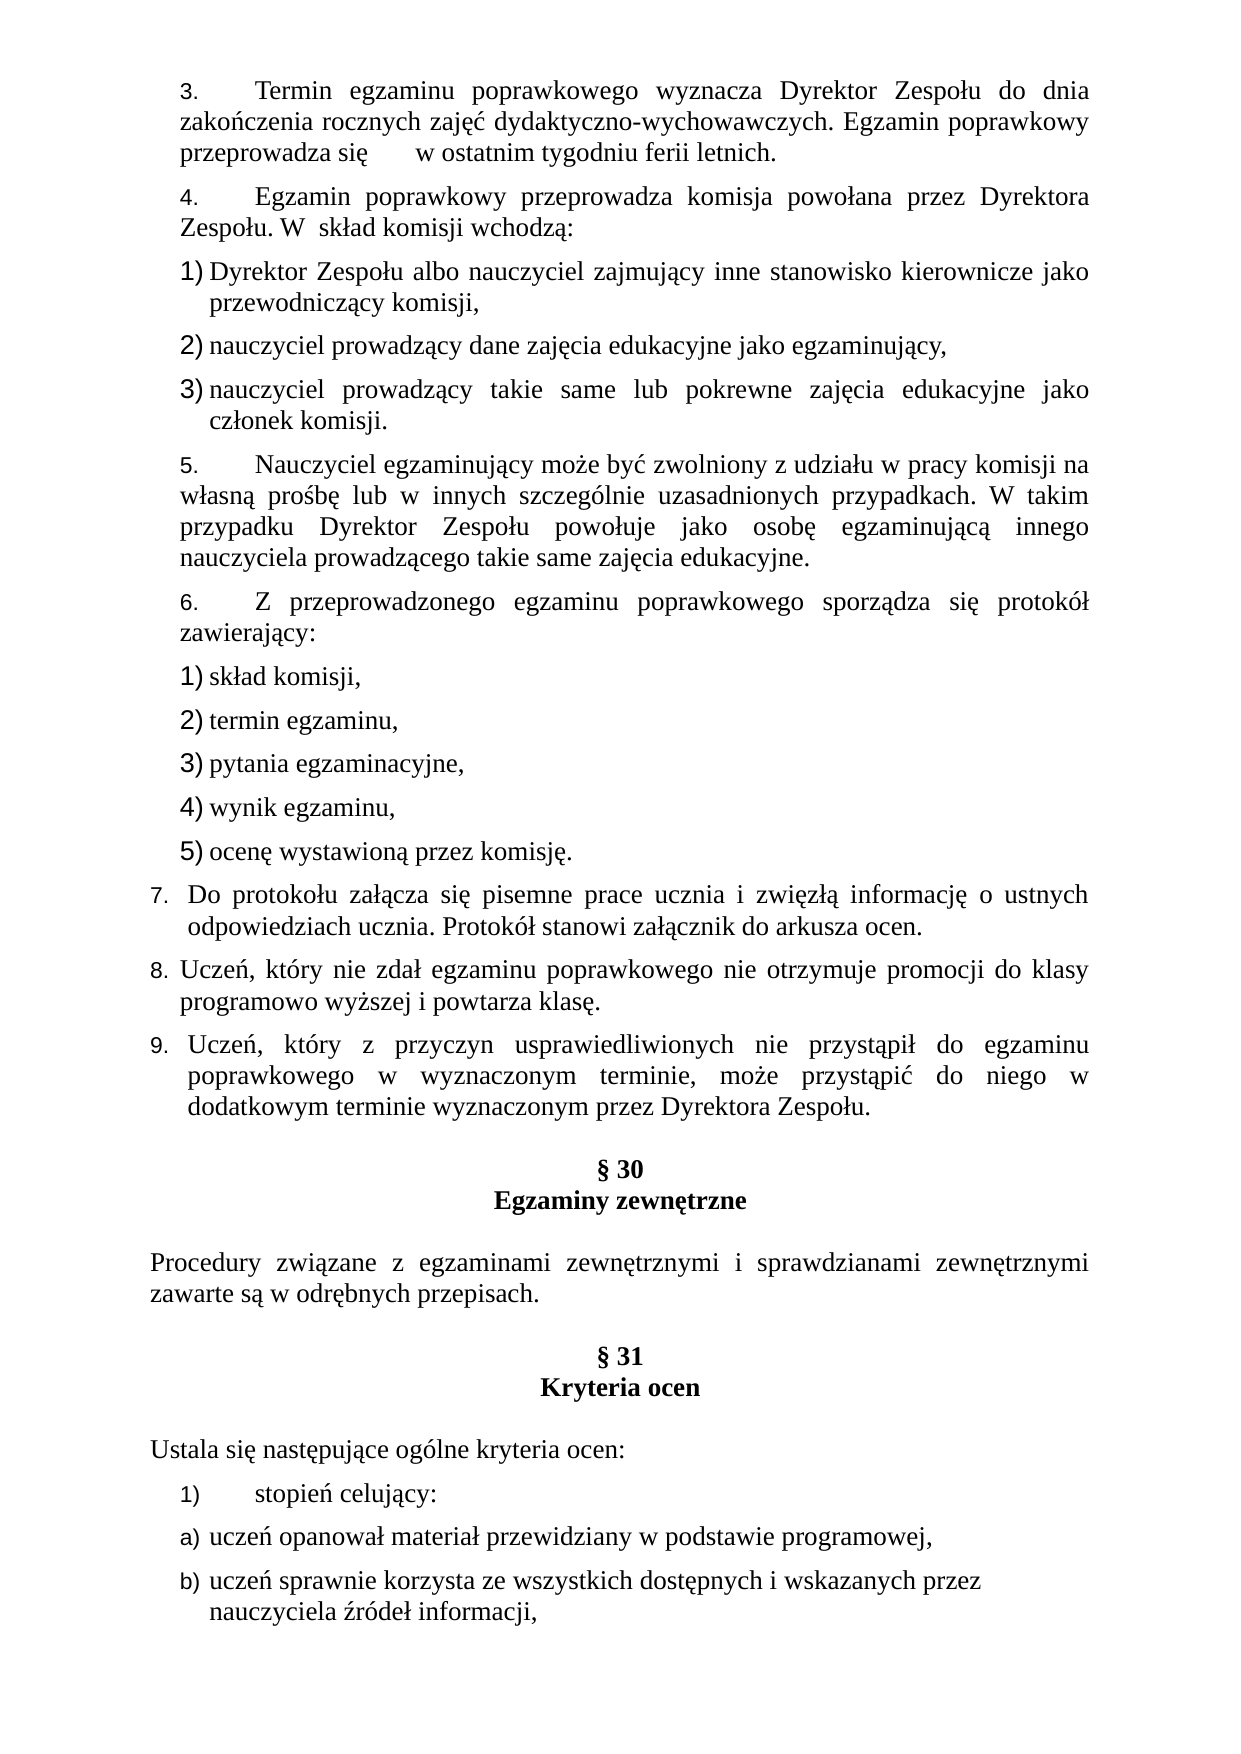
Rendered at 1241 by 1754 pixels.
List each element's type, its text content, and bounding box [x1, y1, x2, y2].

list Uczeń, który z przyczyn usprawiedliwionych nie przystąpił do egzaminu poprawkowego w wyznaczonym terminie, może przystąpić do niego w dodatkowym terminie wyznaczonym przez Dyrektora Zespołu. [150, 1028, 1090, 1122]
list skład komisji, [179, 660, 1090, 691]
list nauczyciel prowadzący dane zajęcia edukacyjne jako egzaminujący, [179, 329, 1090, 361]
list pytania egzaminacyjne, [179, 747, 1090, 779]
list Nauczyciel egzaminujący może być zwolniony z udziału w pracy komisji na własną prośbę lub w innych szczególnie uzasadnionych przypadkach. W takim przypadku Dyrektor Zespołu powołuje jako osobę egzaminującą innego nauczyciela prowadzącego takie same zajęcia edukacyjne. [179, 448, 1090, 573]
list uczeń opanował materiał przewidziany w podstawie programowej, [179, 1520, 1090, 1552]
list wynik egzaminu, [179, 791, 1090, 822]
list Do protokołu załącza się pisemne prace ucznia i zwięzłą informację o ustnych odpowiedziach ucznia. Protokół stanowi załącznik do arkusza ocen. [150, 879, 1090, 941]
text Procedury związane z egzaminami zewnętrznymi i sprawdzianami zewnętrznymi zawarte są w odrębnych przepisach. [150, 1246, 1090, 1308]
list Termin egzaminu poprawkowego wyznacza Dyrektor Zespołu do dnia zakończenia rocznych zajęć dydaktyczno-wychowawczych. Egzamin poprawkowy przeprowadza się w ostatnim tygodniu ferii letnich. [179, 74, 1090, 167]
text Ustala się następujące ogólne kryteria ocen: [150, 1433, 1090, 1464]
list Z przeprowadzonego egzaminu poprawkowego sporządza się protokół zawierający: [179, 585, 1090, 647]
text Kryteria ocen [150, 1371, 1090, 1402]
list uczeń sprawnie korzysta ze wszystkich dostępnych i wskazanych przez nauczyciela źródeł informacji, [179, 1564, 1090, 1626]
text Egzaminy zewnętrzne [150, 1184, 1090, 1215]
list Egzamin poprawkowy przeprowadza komisja powołana przez Dyrektora Zespołu. W skład komisji wchodzą: [179, 180, 1090, 242]
list nauczyciel prowadzący takie same lub pokrewne zajęcia edukacyjne jako członek komisji. [179, 373, 1090, 436]
list ocenę wystawioną przez komisję. [179, 835, 1090, 866]
text § 31 [150, 1340, 1090, 1371]
list Dyrektor Zespołu albo nauczyciel zajmujący inne stanowisko kierownicze jako przewodniczący komisji, [179, 254, 1090, 317]
list termin egzaminu, [179, 704, 1090, 735]
list Uczeń, który nie zdał egzaminu poprawkowego nie otrzymuje promocji do klasy programowo wyższej i powtarza klasę. [150, 953, 1090, 1016]
text § 30 [150, 1153, 1090, 1184]
list stopień celujący: [179, 1477, 1090, 1508]
